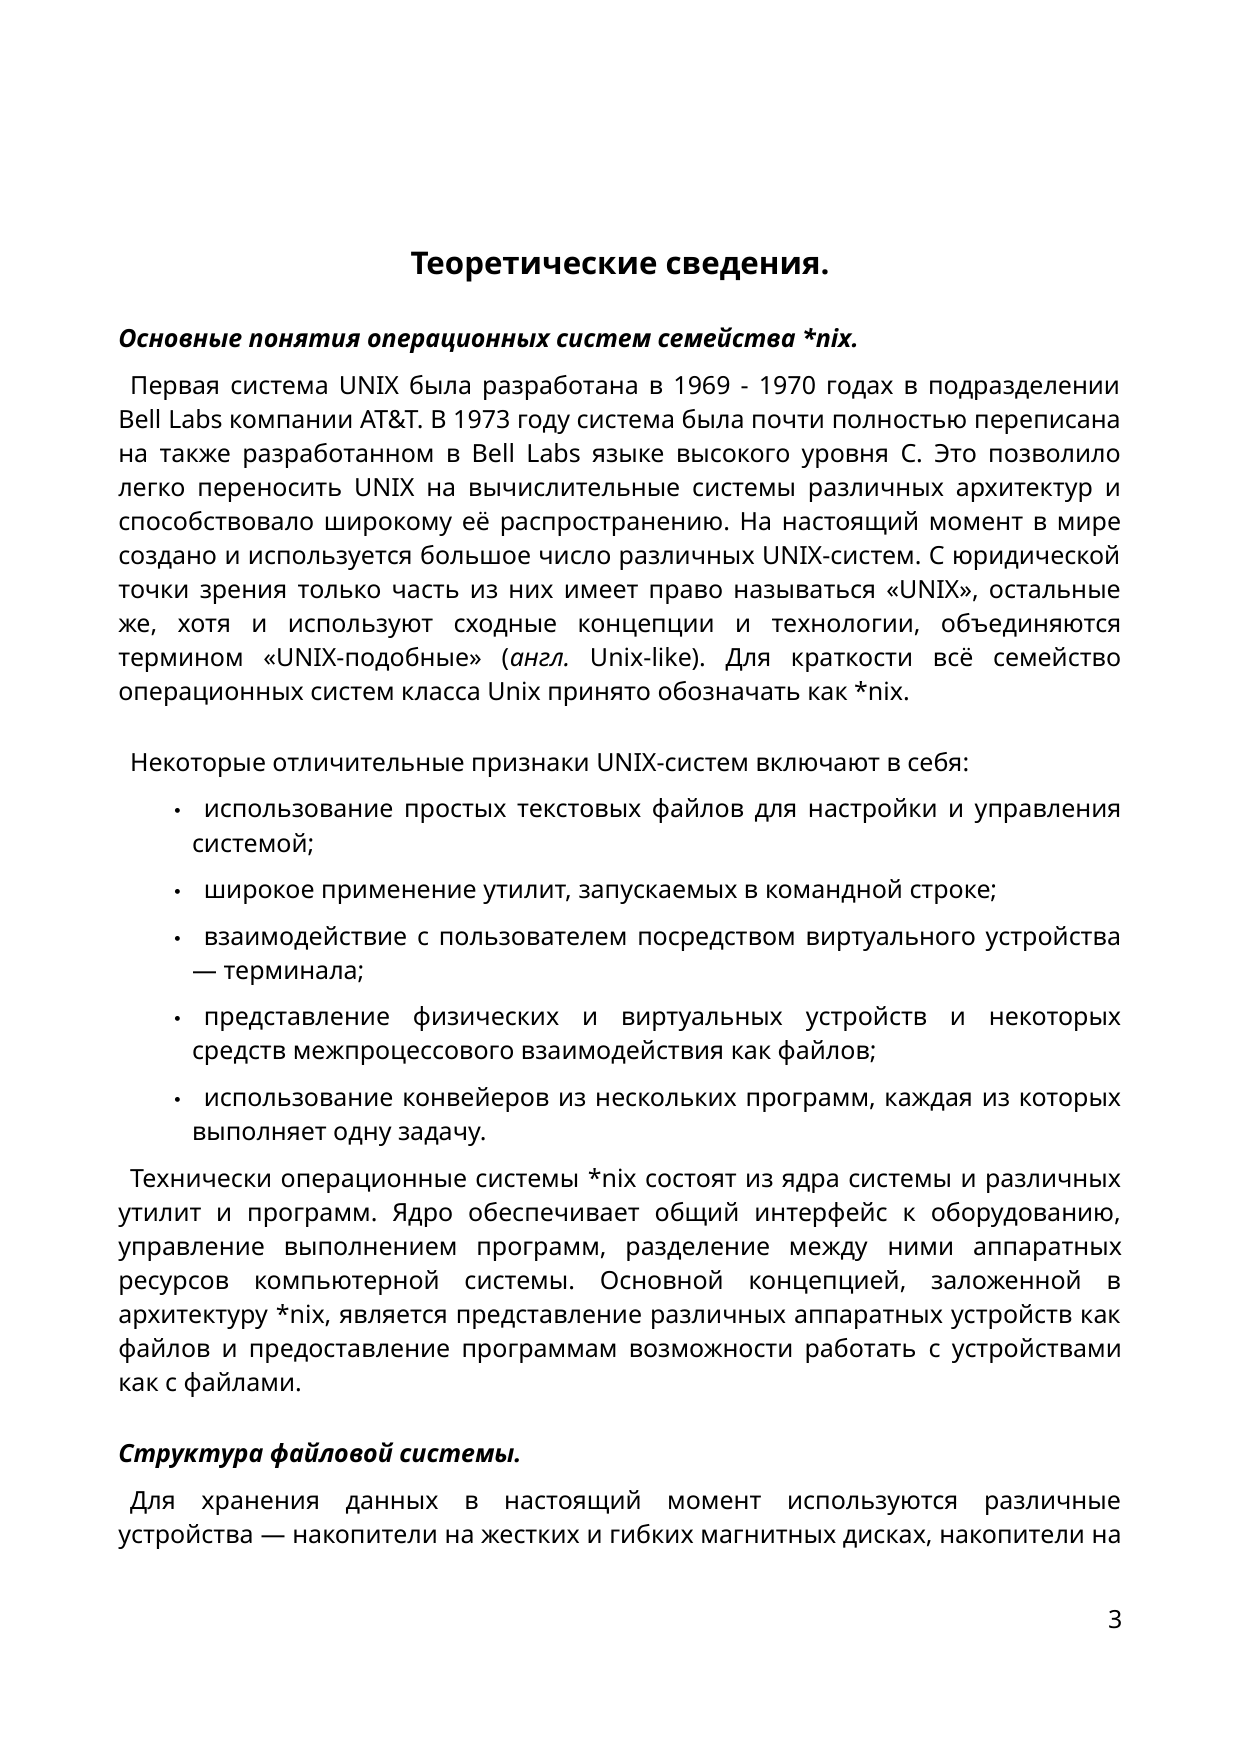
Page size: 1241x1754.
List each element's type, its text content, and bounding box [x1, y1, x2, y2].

subtitle Основные понятия операционных систем семейства *nix. [118, 321, 1122, 355]
text Первая система UNIX была разработана в 1969 - 1970 годах в подразделении Bell Labs компании AT&T. В 1973 году система была почти полностью переписана на также разработанном в Bell Labs языке высокого уровня C. Это позволило легко переносить UNIX на вычислительные системы различных архитектур и способствовало широкому её распространению. На настоящий момент в мире создано и используется большое число различных UNIX-систем. С юридической точки зрения только часть из них имеет право называться «UNIX», остальные же, хотя и используют сходные концепции и технологии, объединяются термином «UNIX-подобные» (англ. Unix-like). Для краткости всё семейство операционных систем класса Unix принято обозначать как *nix. [118, 367, 1122, 708]
list использование простых текстовых файлов для настройки и управления системой; [162, 791, 1122, 859]
list использование конвейеров из нескольких программ, каждая из которых выполняет одну задачу. [162, 1079, 1122, 1148]
text Некоторые отличительные признаки UNIX-систем включают в себя: [118, 745, 1122, 779]
subtitle Структура файловой системы. [118, 1436, 1122, 1470]
text Технически операционные системы *nix состоят из ядра системы и различных утилит и программ. Ядро обеспечивает общий интерфейс к оборудованию, управление выполнением программ, разделение между ними аппаратных ресурсов компьютерной системы. Основной концепцией, заложенной в архитектуру *nix, является представление различных аппаратных устройств как файлов и предоставление программам возможности работать с устройствами как с файлами. [118, 1160, 1122, 1399]
list представление физических и виртуальных устройств и некоторых средств межпроцессового взаимодействия как файлов; [162, 999, 1122, 1067]
subtitle Теоретические сведения. [118, 241, 1122, 283]
text Для хранения данных в настоящий момент используются различные устройства — накопители на жестких и гибких магнитных дисках, накопители на [118, 1483, 1122, 1551]
list широкое применение утилит, запускаемых в командной строке; [162, 872, 1122, 906]
list взаимодействие с пользователем посредством виртуального устройства — терминала; [162, 918, 1122, 986]
